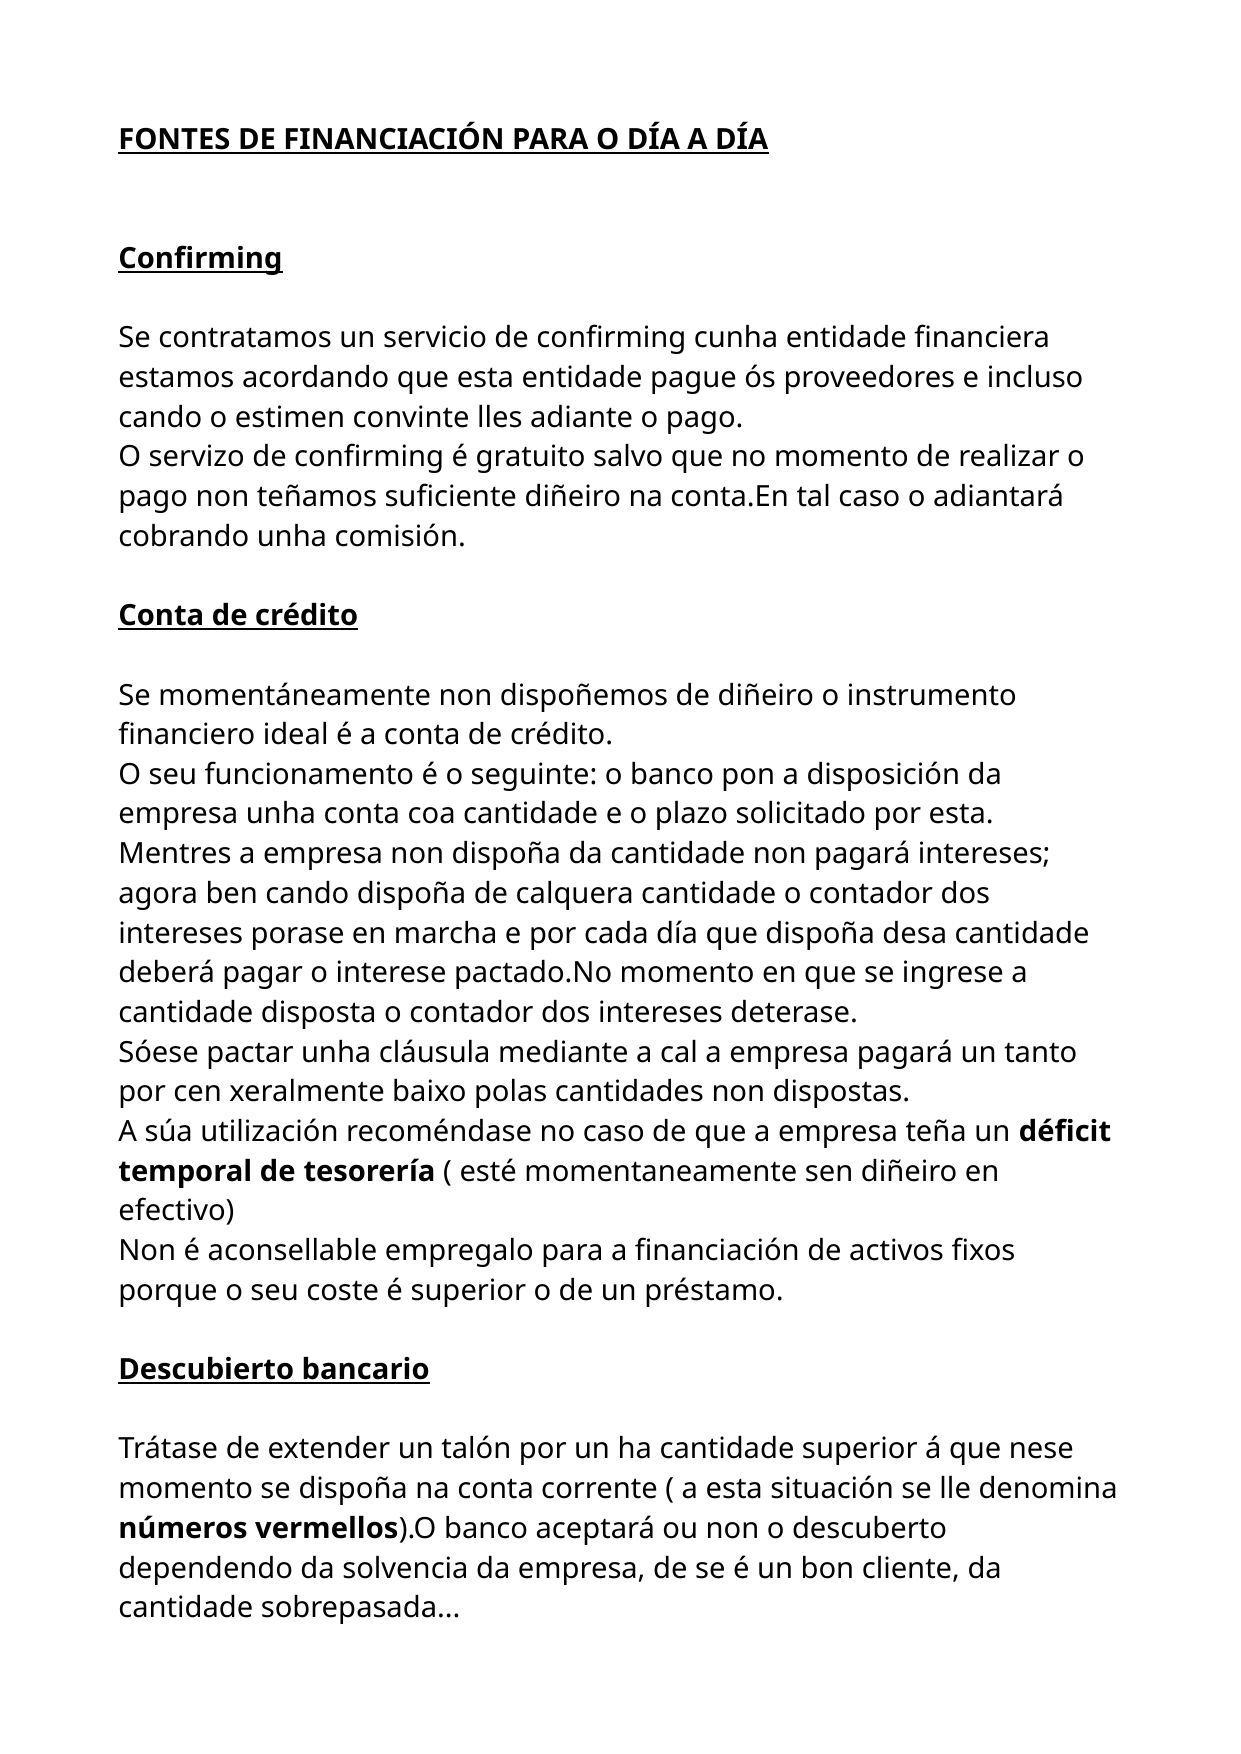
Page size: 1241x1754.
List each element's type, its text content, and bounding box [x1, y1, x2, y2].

text Descubierto bancario [118, 1348, 1122, 1388]
text Se momentáneamente non dispoñemos de diñeiro o instrumento financiero ideal é a conta de crédito. [118, 674, 1122, 753]
text O servizo de confirming é gratuito salvo que no momento de realizar o pago non teñamos suficiente diñeiro na conta.En tal caso o adiantará cobrando unha comisión. [118, 436, 1122, 555]
text Conta de crédito [118, 594, 1122, 634]
text A súa utilización recoméndase no caso de que a empresa teña un déficit temporal de tesorería ( esté momentaneamente sen diñeiro en efectivo) [118, 1110, 1122, 1229]
text Mentres a empresa non dispoña da cantidade non pagará intereses; agora ben cando dispoña de calquera cantidade o contador dos intereses porase en marcha e por cada día que dispoña desa cantidade deberá pagar o interese pactado.No momento en que se ingrese a cantidade disposta o contador dos intereses deterase. [118, 832, 1122, 1031]
text Confirming [118, 237, 1122, 277]
text Se contratamos un servicio de confirming cunha entidade financiera estamos acordando que esta entidade pague ós proveedores e incluso cando o estimen convinte lles adiante o pago. [118, 317, 1122, 436]
text O seu funcionamento é o seguinte: o banco pon a disposición da empresa unha conta coa cantidade e o plazo solicitado por esta. [118, 753, 1122, 832]
text Sóese pactar unha cláusula mediante a cal a empresa pagará un tanto por cen xeralmente baixo polas cantidades non dispostas. [118, 1031, 1122, 1110]
text Non é aconsellable empregalo para a financiación de activos fixos porque o seu coste é superior o de un préstamo. [118, 1229, 1122, 1309]
text Trátase de extender un talón por un ha cantidade superior á que nese momento se dispoña na conta corrente ( a esta situación se lle denomina números vermellos).O banco aceptará ou non o descuberto dependendo da solvencia da empresa, de se é un bon cliente, da cantidade sobrepasada... [118, 1428, 1122, 1626]
text FONTES DE FINANCIACIÓN PARA O DÍA A DÍA [118, 118, 1122, 158]
